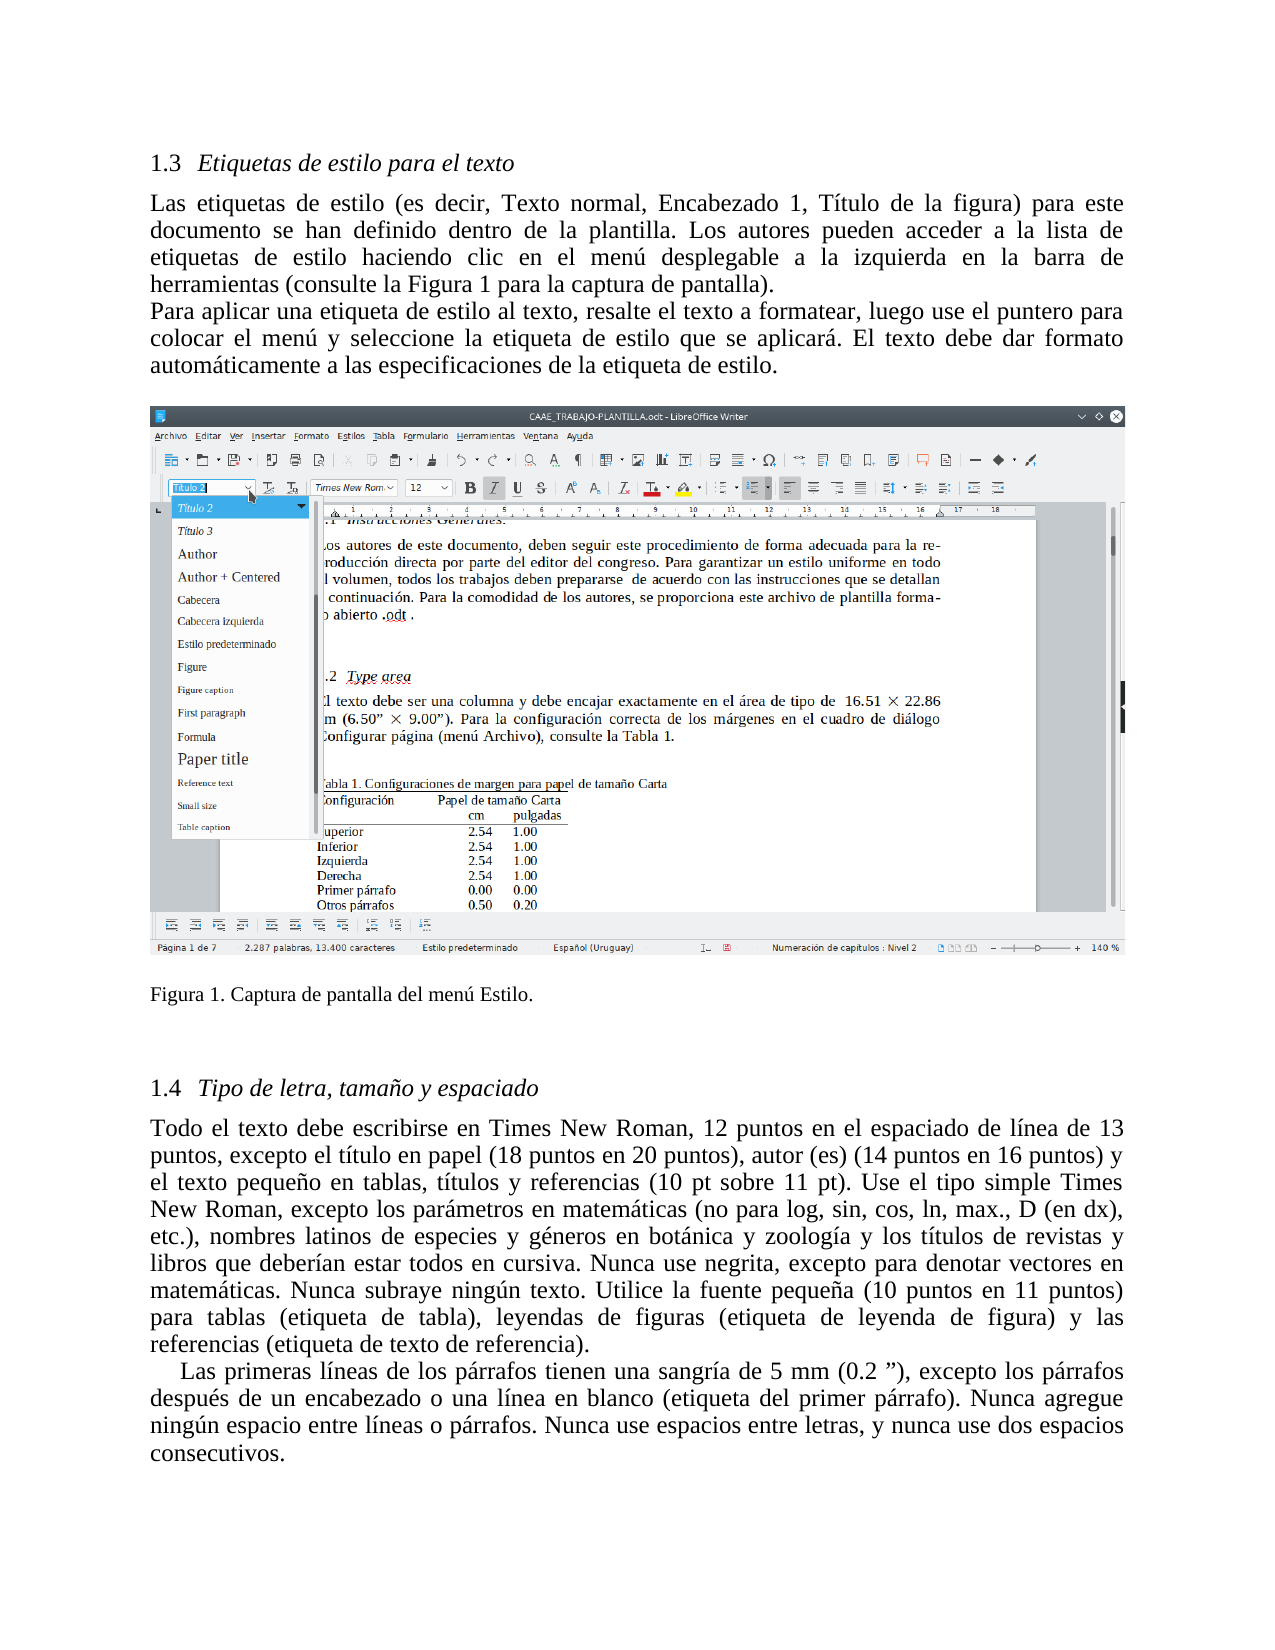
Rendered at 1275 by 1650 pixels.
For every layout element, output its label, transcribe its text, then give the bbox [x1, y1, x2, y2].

text Figura 1. Captura de pantalla del menú Estilo. [150, 983, 1125, 1006]
text Todo el texto debe escribirse en Times New Roman, 12 puntos en el espaciado de línea de 13 puntos, excepto el título en papel (18 puntos en 20 puntos), autor (es) (14 puntos en 16 puntos) y el texto pequeño en tablas, títulos y referencias (10 pt sobre 11 pt). Use el tipo simple Times New Roman, excepto los parámetros en matemáticas (no para log, sin, cos, ln, max., D (en dx), etc.), nombres latinos de especies y géneros en botánica y zoología y los títulos de revistas y libros que deberían estar todos en cursiva. Nunca use negrita, excepto para denotar vectores en matemáticas. Nunca subraye ningún texto. Utilice la fuente pequeña (10 puntos en 11 puntos) para tablas (etiqueta de tabla), leyendas de figuras (etiqueta de leyenda de figura) y las referencias (etiqueta de texto de referencia). [150, 1114, 1125, 1358]
subtitle Tipo de letra, tamaño y espaciado [150, 1075, 1125, 1102]
text Para aplicar una etiqueta de estilo al texto, resalte el texto a formatear, luego use el puntero para colocar el menú y seleccione la etiqueta de estilo que se aplicará. El texto debe dar formato automáticamente a las especificaciones de la etiqueta de estilo. [150, 298, 1125, 379]
text Las primeras líneas de los párrafos tienen una sangría de 5 mm (0.2 ”), excepto los párrafos después de un encabezado o una línea en blanco (etiqueta del primer párrafo). Nunca agregue ningún espacio entre líneas o párrafos. Nunca use espacios entre letras, y nunca use dos espacios consecutivos. [150, 1358, 1125, 1466]
text Las etiquetas de estilo (es decir, Texto normal, Encabezado 1, Título de la figura) para este documento se han definido dentro de la plantilla. Los autores pueden acceder a la lista de etiquetas de estilo haciendo clic en el menú desplegable a la izquierda en la barra de herramientas (consulte la Figura 1 para la captura de pantalla). [150, 189, 1125, 298]
picture [150, 406, 1125, 955]
subtitle Etiquetas de estilo para el texto [150, 150, 1125, 177]
